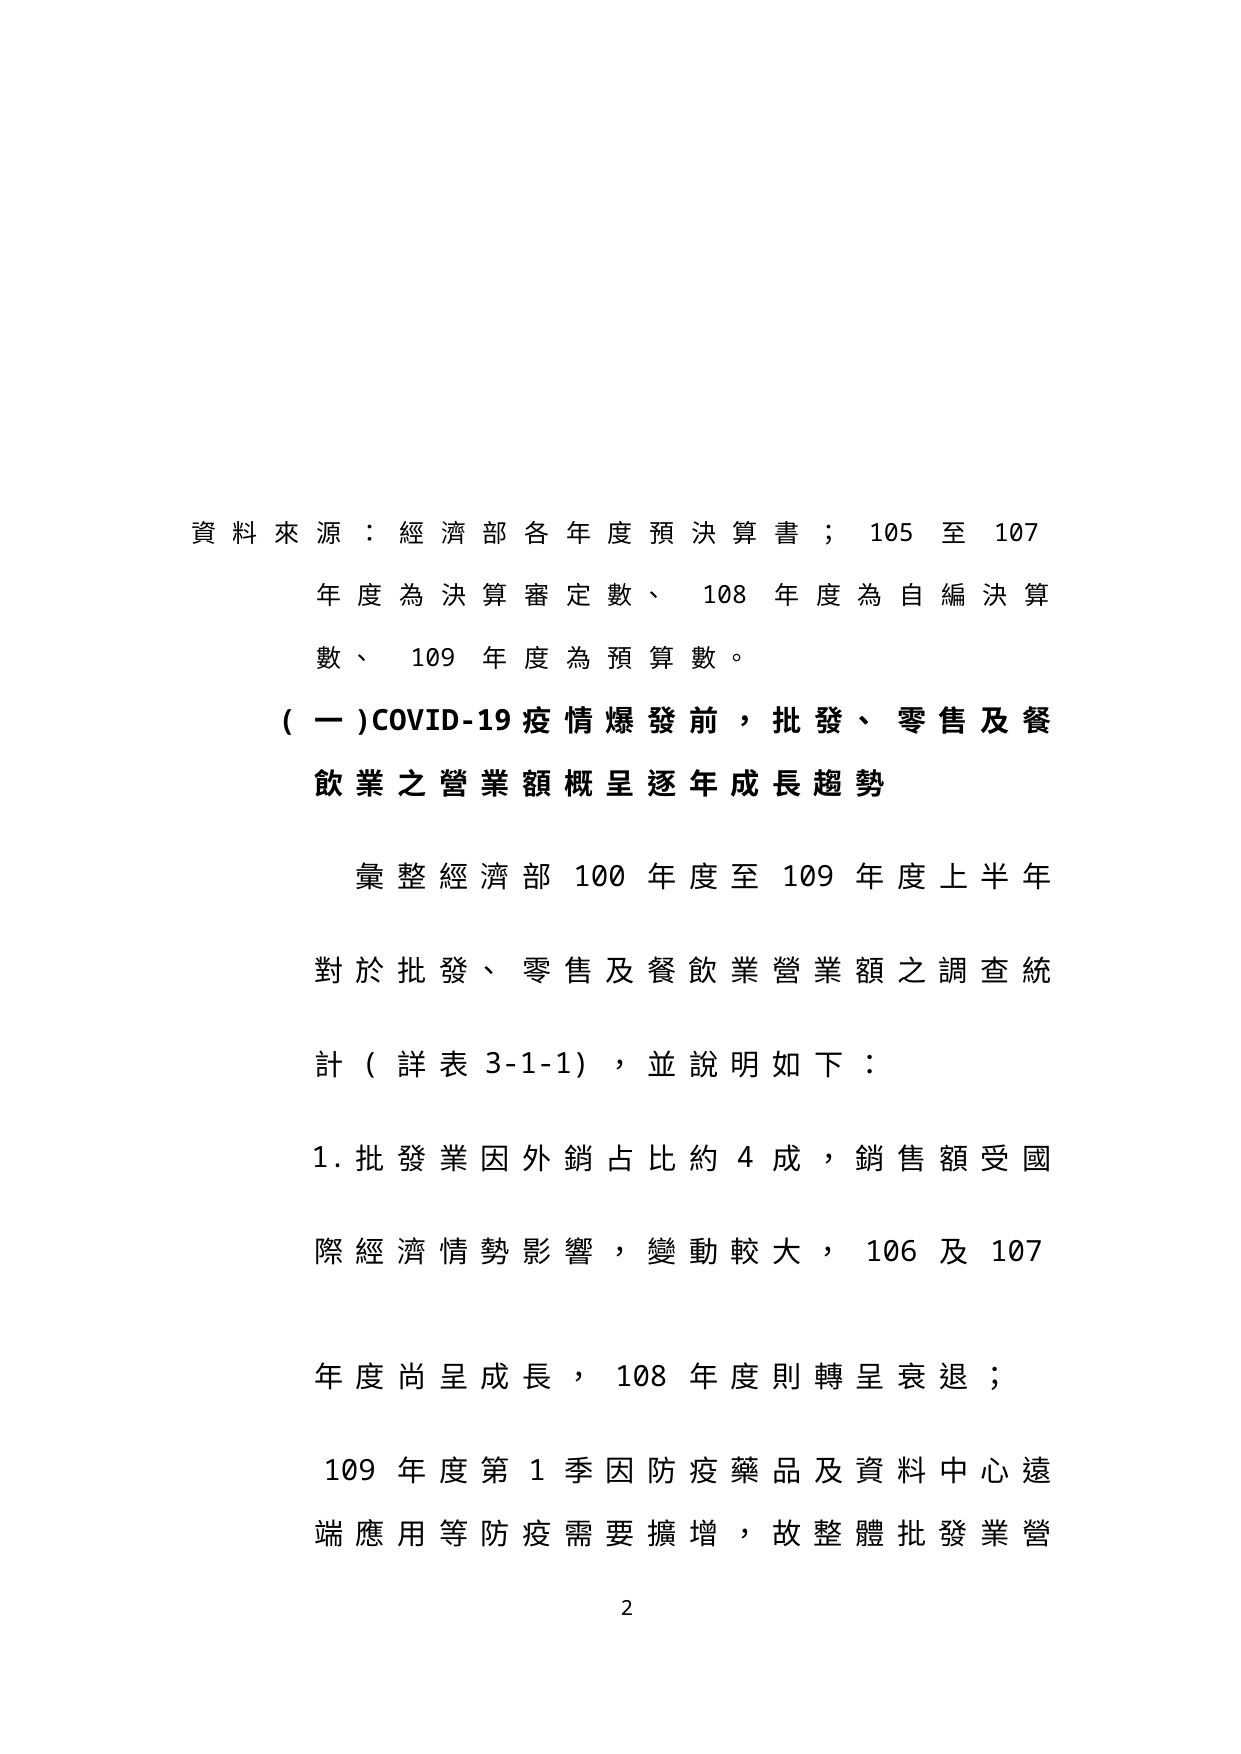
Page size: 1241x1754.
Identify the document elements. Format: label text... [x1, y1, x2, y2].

text 資料來源：經濟部各年度預決算書；105至107年度為決算審定數、108年度為自編決算數、109年度為預算數。 [183, 490, 1058, 677]
text 彙整經濟部100年度至109年度上半年對於批發、零售及餐飲業營業額之調查統計(詳表3-1-1)，並說明如下： [271, 802, 1058, 1115]
text (一)COVID-19疫情爆發前，批發、零售及餐飲業之營業額概呈逐年成長趨勢 [242, 677, 1058, 802]
text 1.批發業因外銷占比約4成，銷售額受國際經濟情勢影響，變動較大，106及107年度尚呈成長，108年度則轉呈衰退；109年度第1季因防疫藥品及資料中心遠端應用等防疫需要擴增，故整體批發業營 [271, 1115, 1058, 1552]
